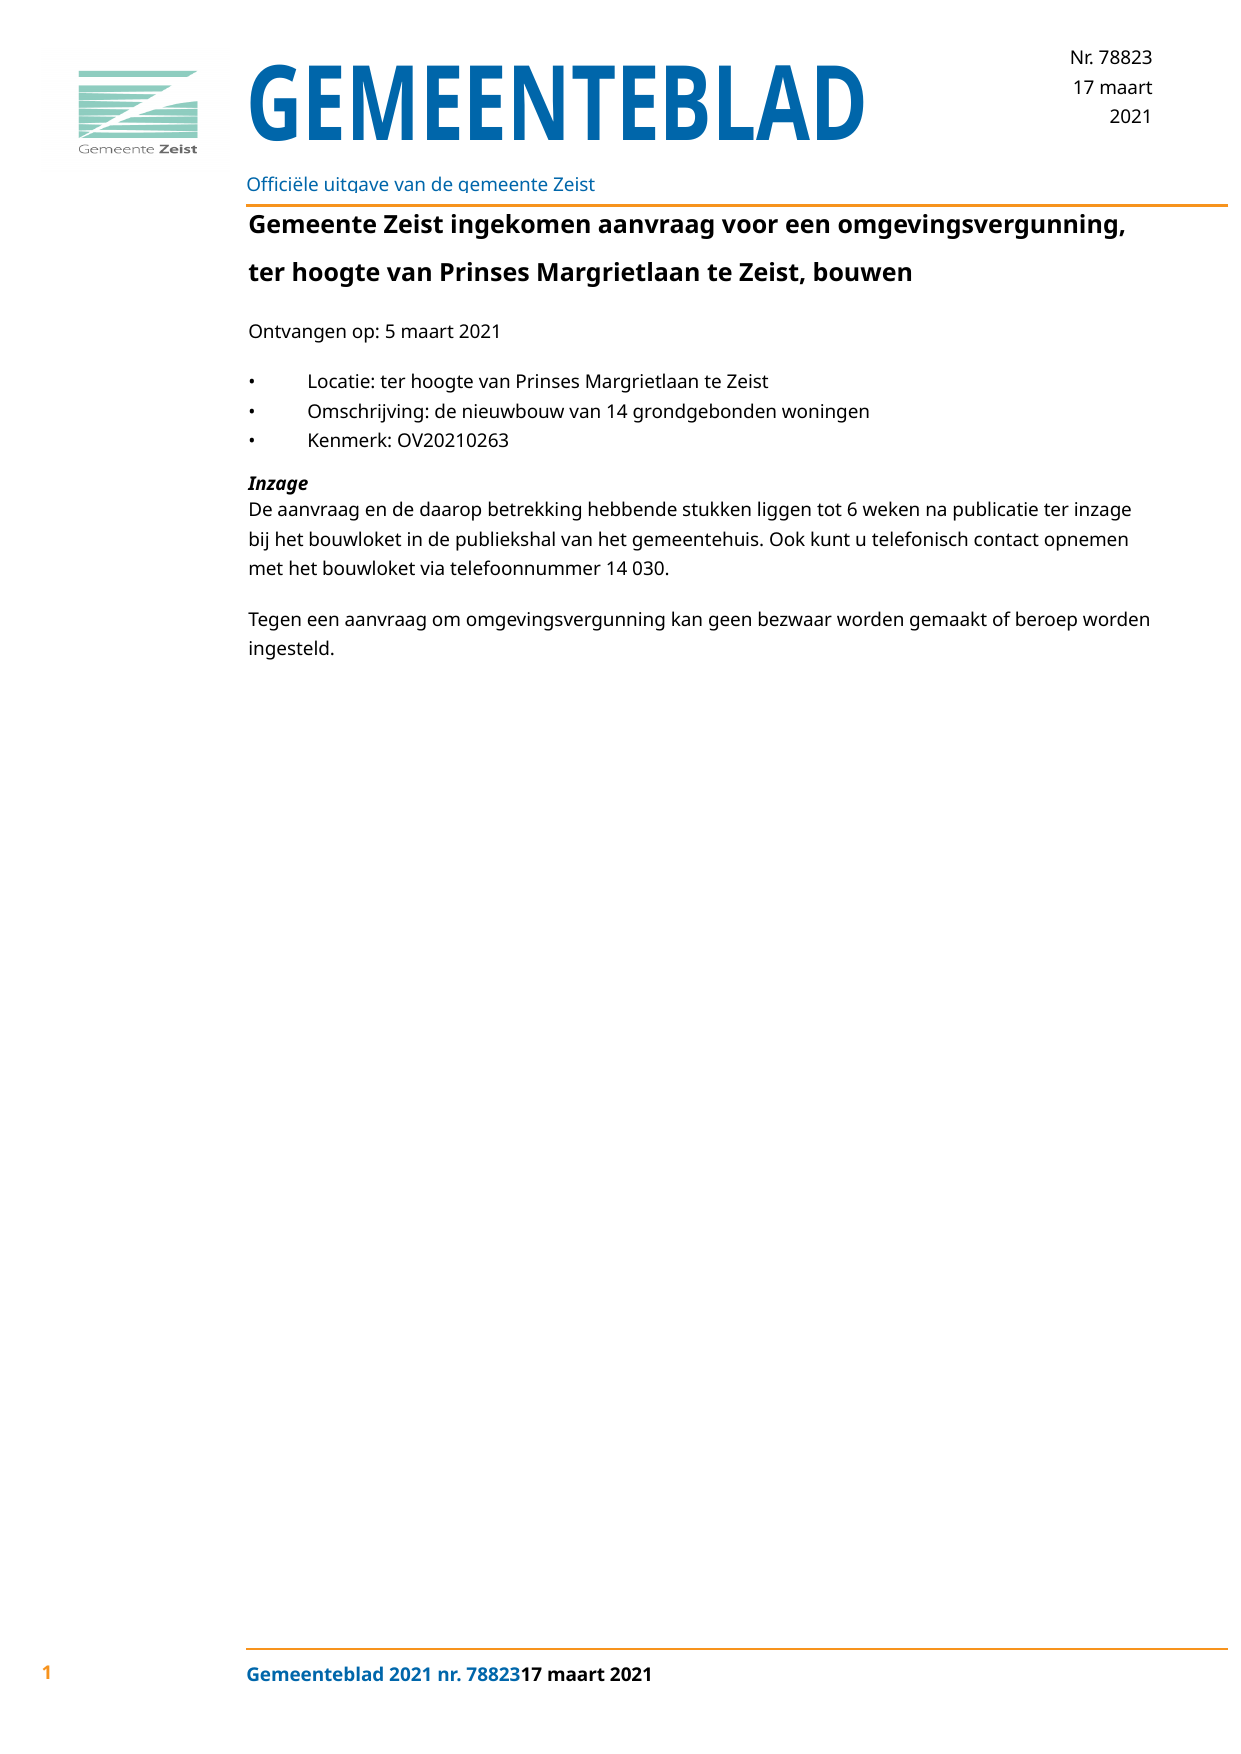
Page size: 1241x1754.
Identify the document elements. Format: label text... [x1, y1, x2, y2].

text Ontvangen op: 5 maart 2021 [248, 318, 1152, 344]
list Omschrijving: de nieuwbouw van 14 grondgebonden woningen [248, 398, 1152, 424]
list Kenmerk: OV20210263 [248, 427, 1152, 453]
text Tegen een aanvraag om omgevingsvergunning kan geen bezwaar worden gemaakt of beroep worden ingesteld. [248, 606, 1152, 661]
text Gemeente Zeist ingekomen aanvraag voor een omgevingsvergunning, ter hoogte van Prinses Margrietlaan te Zeist, bouwen [248, 207, 1152, 288]
text De aanvraag en de daarop betrekking hebbende stukken liggen tot 6 weken na publicatie ter inzage bij het bouwloket in de publiekshal van het gemeentehuis. Ook kunt u telefonisch contact opnemen met het bouwloket via telefoonnummer 14 030. [248, 496, 1152, 581]
picture [41, 47, 231, 172]
list Locatie: ter hoogte van Prinses Margrietlaan te Zeist [248, 368, 1152, 394]
text Inzage [248, 471, 1152, 496]
